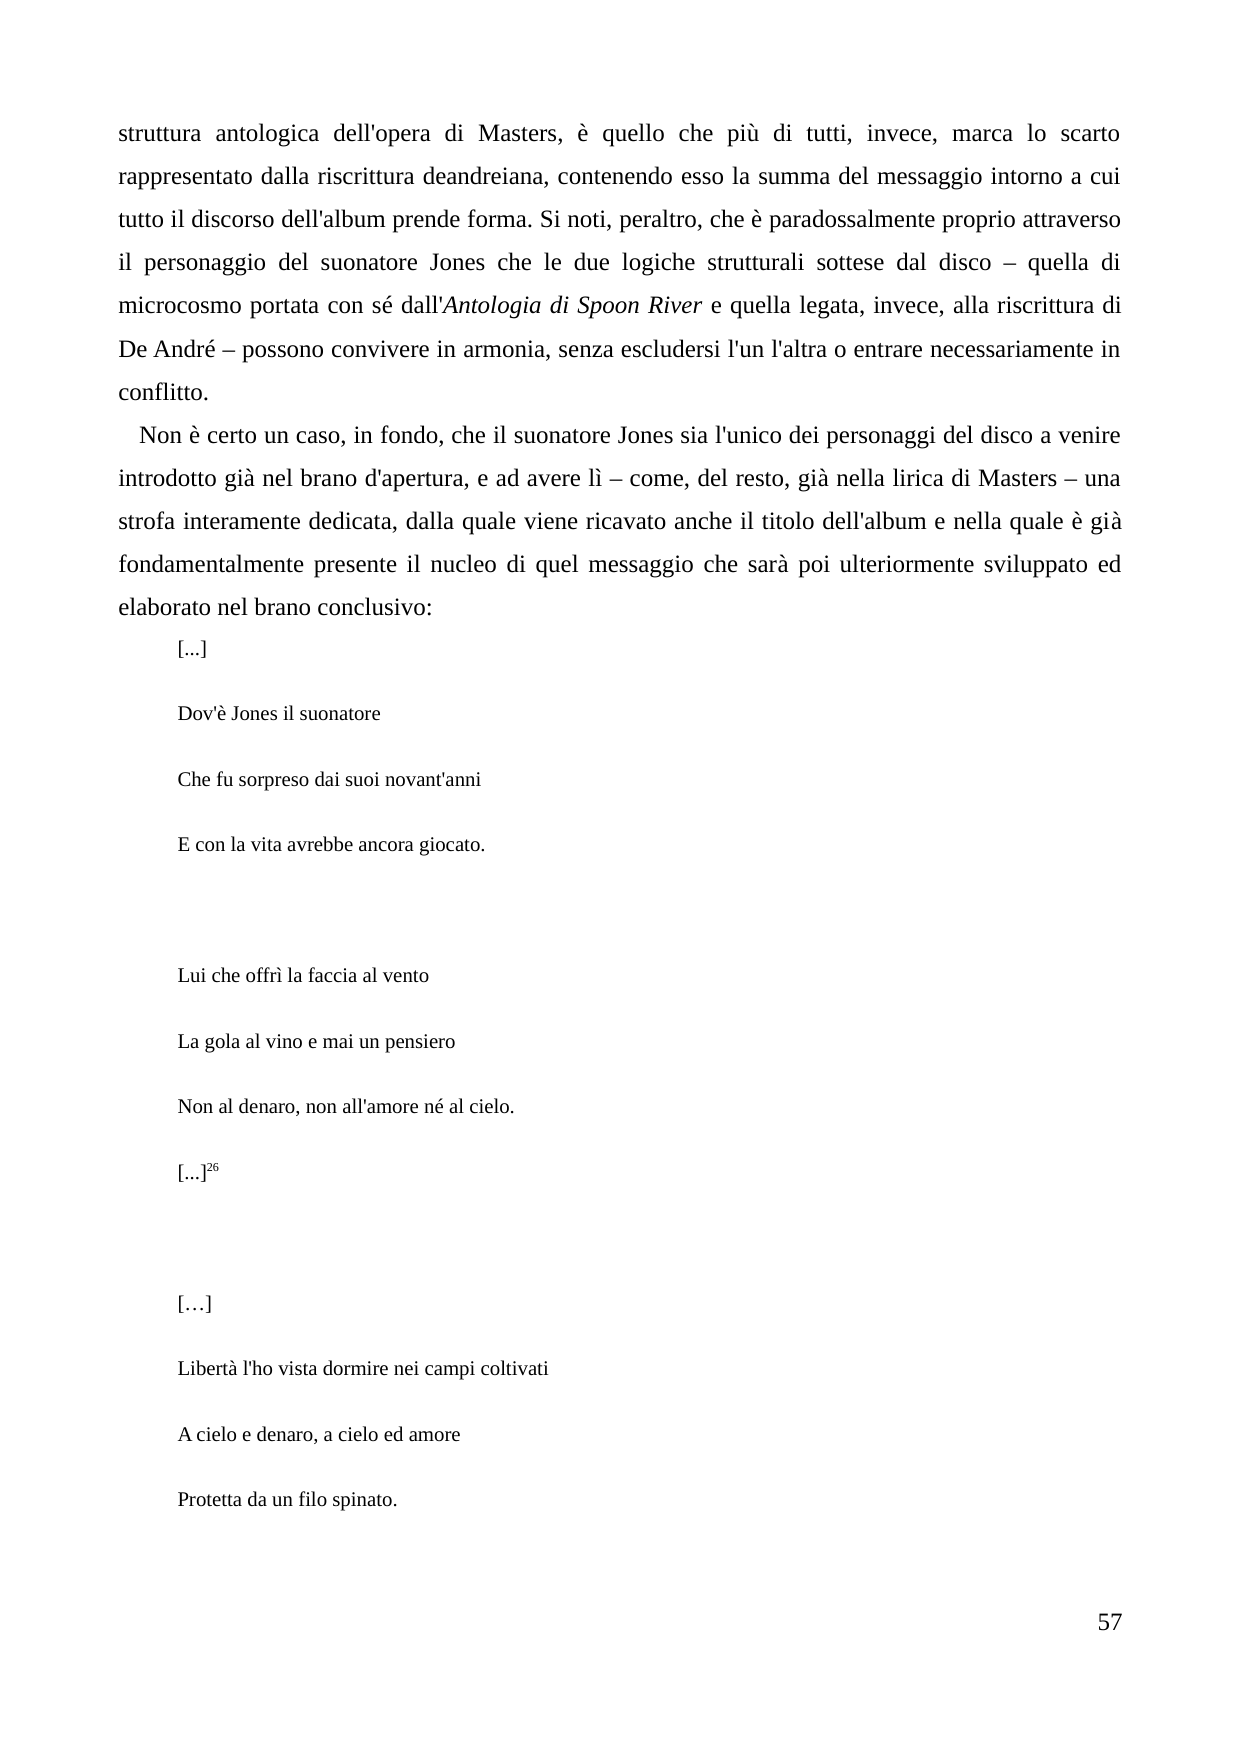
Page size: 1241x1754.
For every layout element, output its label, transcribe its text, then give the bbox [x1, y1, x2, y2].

text [...] [177, 636, 1063, 660]
text Che fu sorpreso dai suoi novant'anni [177, 767, 1063, 791]
text Libertà l'ho vista dormire nei campi coltivati [177, 1356, 1063, 1380]
text Dov'è Jones il suonatore [177, 701, 1063, 725]
text […] [177, 1291, 1063, 1315]
text [...] [177, 1160, 1063, 1184]
text La gola al vino e mai un pensiero [177, 1029, 1063, 1053]
text Lui che offrì la faccia al vento [177, 963, 1063, 987]
text Non al denaro, non all'amore né al cielo. [177, 1094, 1063, 1118]
text A cielo e denaro, a cielo ed amore [177, 1422, 1063, 1446]
text E con la vita avrebbe ancora giocato. [177, 832, 1063, 856]
text Non è certo un caso, in fondo, che il suonatore Jones sia l'unico dei personaggi del disco a venire introdotto già nel brano d'apertura, e ad avere lì – come, del resto, già nella lirica di Masters – una strofa interamente dedicata, dalla quale viene ricavato anche il titolo dell'album e nella quale è già fondamentalmente presente il nucleo di quel messaggio che sarà poi ulteriormente sviluppato ed elaborato nel brano conclusivo: [118, 420, 1122, 621]
text Protetta da un filo spinato. [177, 1487, 1063, 1511]
text struttura antologica dell'opera di Masters, è quello che più di tutti, invece, marca lo scarto rappresentato dalla riscrittura deandreiana, contenendo esso la summa del messaggio intorno a cui tutto il discorso dell'album prende forma. Si noti, peraltro, che è paradossalmente proprio attraverso il personaggio del suonatore Jones che le due logiche strutturali sottese dal disco – quella di microcosmo portata con sé dall'Antologia di Spoon River e quella legata, invece, alla riscrittura di De André – possono convivere in armonia, senza escludersi l'un l'altra o entrare necessariamente in conflitto. [118, 118, 1122, 406]
